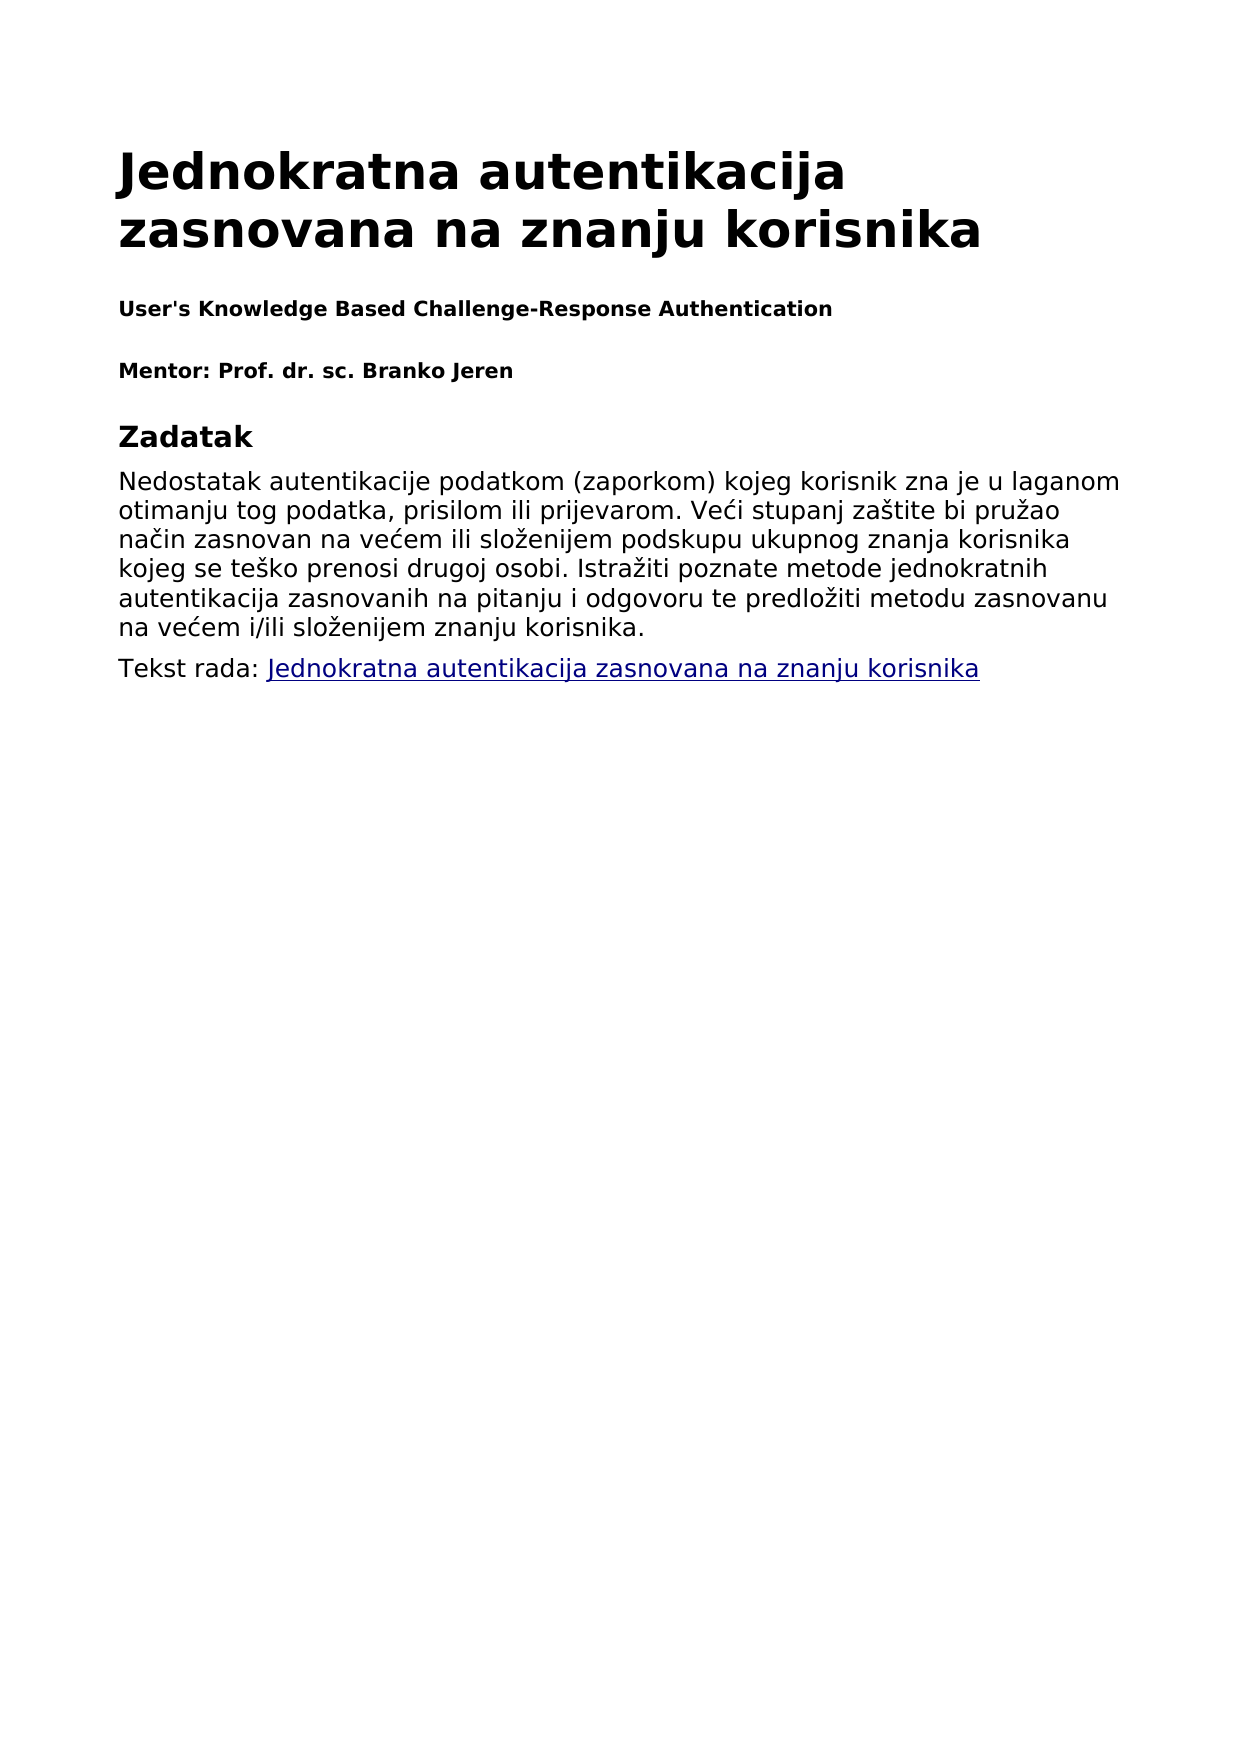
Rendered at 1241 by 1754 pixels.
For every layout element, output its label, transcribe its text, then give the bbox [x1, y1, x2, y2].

text Nedostatak autentikacije podatkom (zaporkom) kojeg korisnik zna je u laganom otimanju tog podatka, prisilom ili prijevarom. Veći stupanj zaštite bi pružao način zasnovan na većem ili složenijem podskupu ukupnog znanja korisnika kojeg se teško prenosi drugoj osobi. Istražiti poznate metode jednokratnih autentikacija zasnovanih na pitanju i odgovoru te predložiti metodu zasnovanu na većem i/ili složenijem znanju korisnika. [118, 467, 1122, 642]
subtitle Mentor: Prof. dr. sc. Branko Jeren [118, 359, 1122, 383]
subtitle Zadatak [118, 421, 1122, 454]
subtitle User's Knowledge Based Challenge-Response Authentication [118, 297, 1122, 321]
text Tekst rada: Jednokratna autentikacija zasnovana na znanju korisnika [118, 654, 1122, 684]
subtitle Jednokratna autentikacija zasnovana na znanju korisnika [118, 143, 1122, 259]
